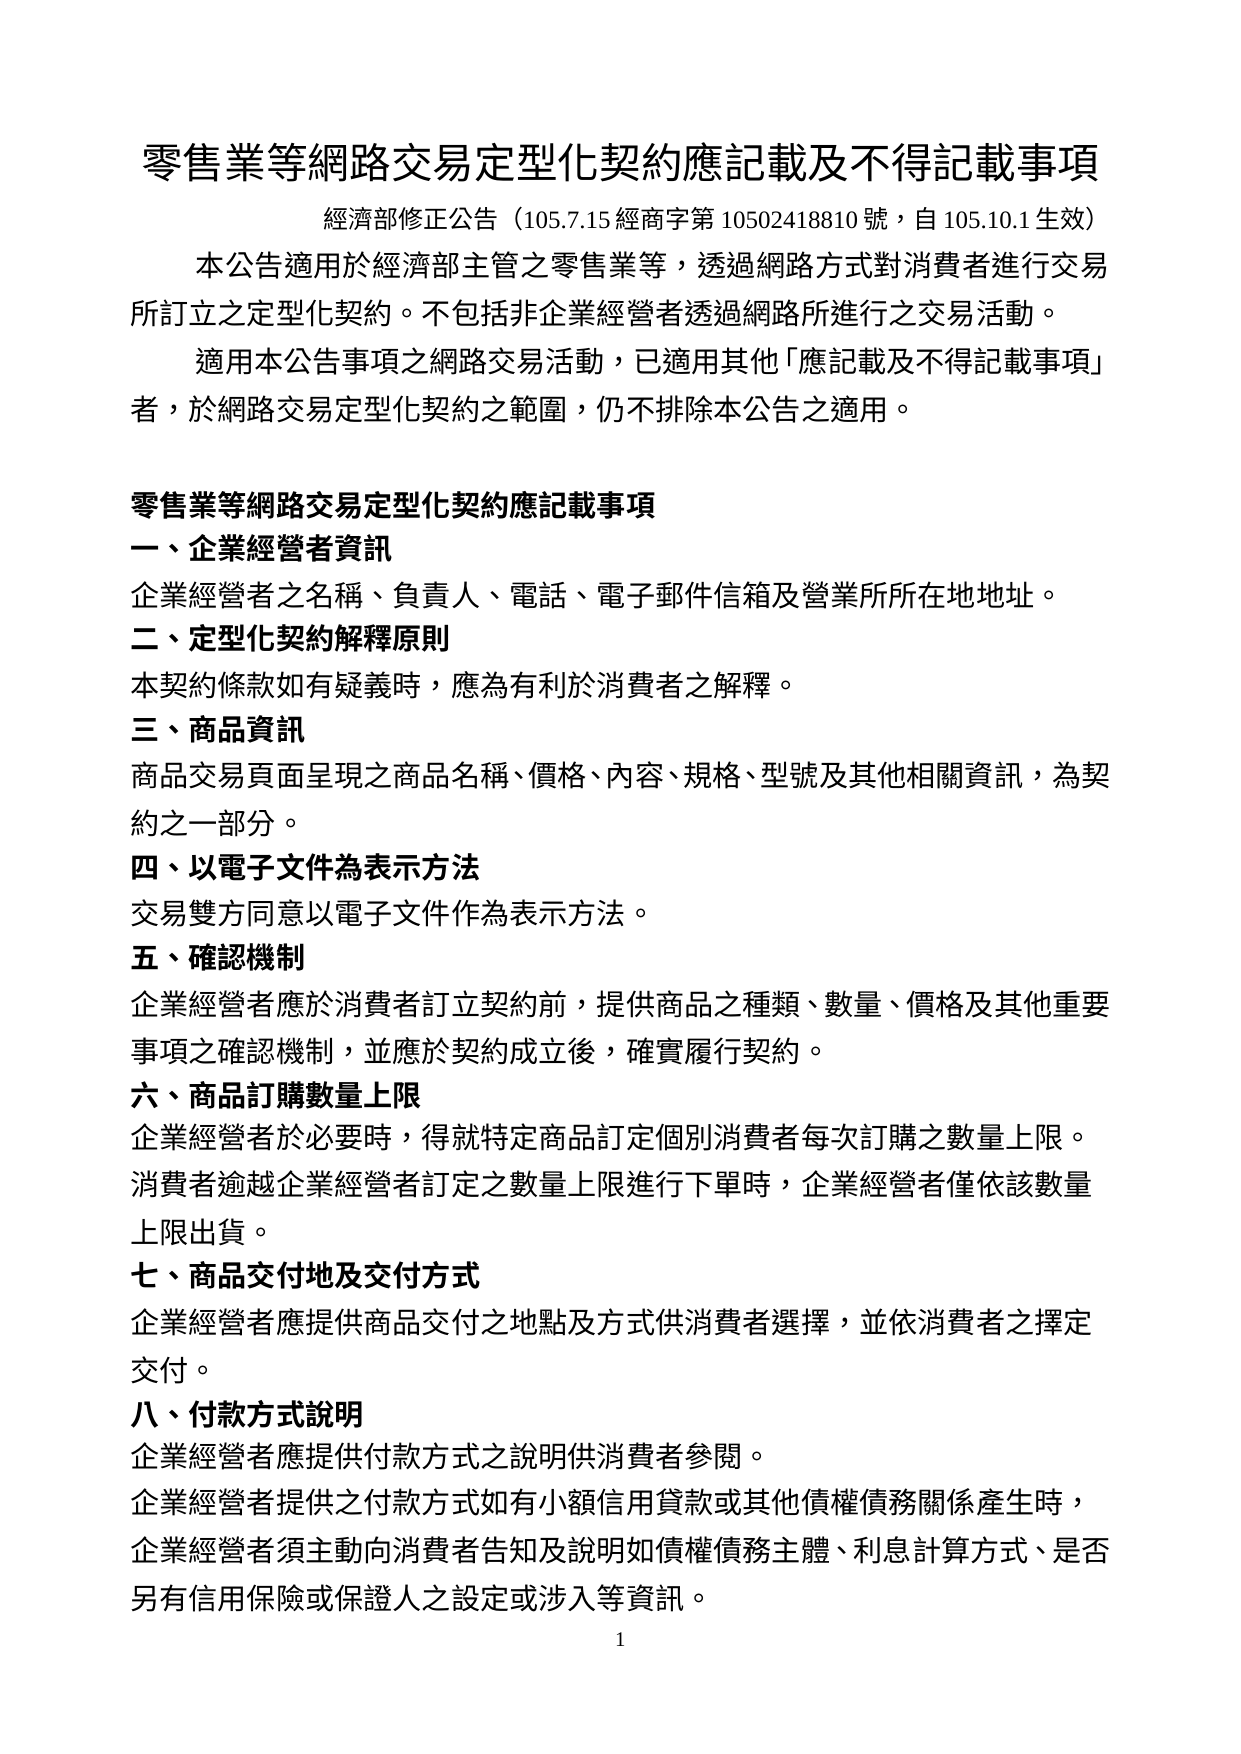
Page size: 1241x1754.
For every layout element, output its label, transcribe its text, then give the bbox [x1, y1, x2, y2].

text 六、商品訂購數量上限 [130, 1072, 1110, 1115]
text 適用本公告事項之網路交易活動，已適用其他「應記載及不得記載事項」者，於網路交易定型化契約之範圍，仍不排除本公告之適用。 [130, 334, 1110, 430]
text 一、企業經營者資訊 [130, 526, 1110, 568]
text 五、確認機制 [130, 934, 1110, 977]
text 企業經營者之名稱、負責人、電話、電子郵件信箱及營業所所在地地址。 [130, 568, 1110, 616]
text 本契約條款如有疑義時，應為有利於消費者之解釋。 [130, 658, 1110, 706]
text 交易雙方同意以電子文件作為表示方法。 [130, 886, 1110, 934]
text 商品交易頁面呈現之商品名稱、價格、內容、規格、型號及其他相關資訊，為契約之一部分。 [130, 748, 1110, 844]
text 零售業等網路交易定型化契約應記載及不得記載事項 [130, 130, 1110, 190]
text 消費者逾越企業經營者訂定之數量上限進行下單時，企業經營者僅依該數量上限出貨。 [130, 1157, 1110, 1253]
text 三、商品資訊 [130, 706, 1110, 748]
text 七、商品交付地及交付方式 [130, 1253, 1110, 1295]
text 企業經營者應提供付款方式之說明供消費者參閱。 [130, 1433, 1110, 1476]
text 本公告適用於經濟部主管之零售業等，透過網路方式對消費者進行交易所訂立之定型化契約。不包括非企業經營者透過網路所進行之交易活動。 [130, 238, 1110, 334]
text 企業經營者提供之付款方式如有小額信用貸款或其他債權債務關係產生時，企業經營者須主動向消費者告知及說明如債權債務主體、利息計算方式、是否另有信用保險或保證人之設定或涉入等資訊。 [130, 1476, 1110, 1619]
text 零售業等網路交易定型化契約應記載事項 [130, 478, 1110, 526]
text 企業經營者於必要時，得就特定商品訂定個別消費者每次訂購之數量上限。 [130, 1115, 1110, 1157]
text 企業經營者應於消費者訂立契約前，提供商品之種類、數量、價格及其他重要事項之確認機制，並應於契約成立後，確實履行契約。 [130, 977, 1110, 1072]
text 企業經營者應提供商品交付之地點及方式供消費者選擇，並依消費者之擇定交付。 [130, 1295, 1110, 1391]
text 二、定型化契約解釋原則 [130, 616, 1110, 658]
text 八、付款方式說明 [130, 1391, 1110, 1433]
text 經濟部修正公告（105.7.15經商字第10502418810號，自105.10.1生效） [130, 190, 1110, 238]
text 四、以電子文件為表示方法 [130, 844, 1110, 886]
